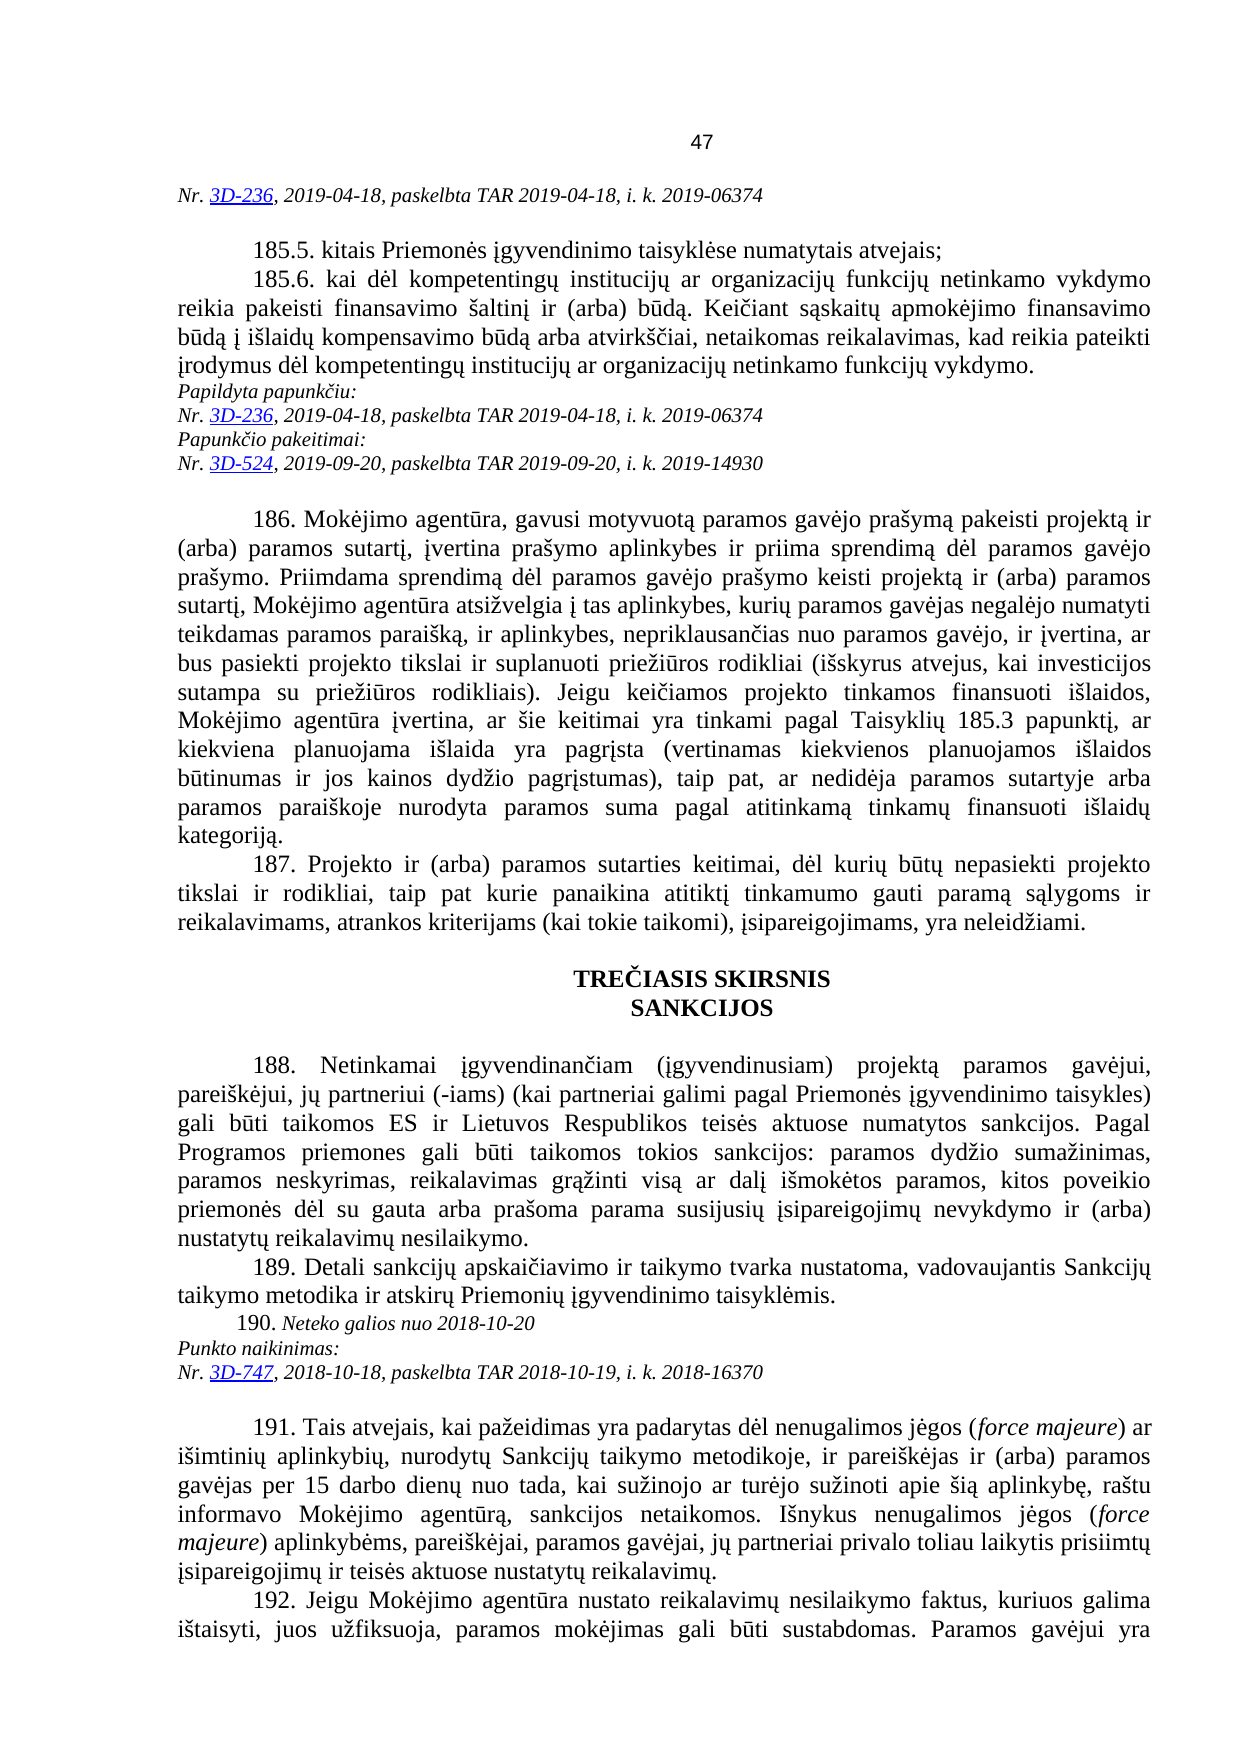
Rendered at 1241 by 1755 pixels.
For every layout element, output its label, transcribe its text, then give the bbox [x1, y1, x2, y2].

text Nr. 3D-524, 2019-09-20, paskelbta TAR 2019-09-20, i. k. 2019-14930 [177, 451, 1152, 475]
text 185.6. kai dėl kompetentingų institucijų ar organizacijų funkcijų netinkamo vykdymo reikia pakeisti finansavimo šaltinį ir (arba) būdą. Keičiant sąskaitų apmokėjimo finansavimo būdą į išlaidų kompensavimo būdą arba atvirkščiai, netaikomas reikalavimas, kad reikia pateikti įrodymus dėl kompetentingų institucijų ar organizacijų netinkamo funkcijų vykdymo. [177, 264, 1152, 379]
text 185.5. kitais Priemonės įgyvendinimo taisyklėse numatytais atvejais; [177, 235, 1152, 264]
text Papildyta papunkčiu: [177, 379, 1152, 403]
text 192. Jeigu Mokėjimo agentūra nustato reikalavimų nesilaikymo faktus, kuriuos galima ištaisyti, juos užfiksuoja, paramos mokėjimas gali būti sustabdomas. Paramos gavėjui yra [177, 1585, 1152, 1642]
text Papunkčio pakeitimai: [177, 427, 1152, 451]
text 187. Projekto ir (arba) paramos sutarties keitimai, dėl kurių būtų nepasiekti projekto tikslai ir rodikliai, taip pat kurie panaikina atitiktį tinkamumo gauti paramą sąlygoms ir reikalavimams, atrankos kriterijams (kai tokie taikomi), įsipareigojimams, yra neleidžiami. [177, 849, 1152, 935]
text Nr. 3D-747, 2018-10-18, paskelbta TAR 2018-10-19, i. k. 2018-16370 [177, 1359, 1152, 1384]
text 190. Neteko galios nuo 2018-10-20 [177, 1309, 1152, 1336]
text 191. Tais atvejais, kai pažeidimas yra padarytas dėl nenugalimos jėgos (force majeure) ar išimtinių aplinkybių, nurodytų Sankcijų taikymo metodikoje, ir pareiškėjas ir (arba) paramos gavėjas per 15 darbo dienų nuo tada, kai sužinojo ar turėjo sužinoti apie šią aplinkybę, raštu informavo Mokėjimo agentūrą, sankcijos netaikomos. Išnykus nenugalimos jėgos (force majeure) aplinkybėms, pareiškėjai, paramos gavėjai, jų partneriai privalo toliau laikytis prisiimtų įsipareigojimų ir teisės aktuose nustatytų reikalavimų. [177, 1412, 1152, 1585]
text 188. Netinkamai įgyvendinančiam (įgyvendinusiam) projektą paramos gavėjui, pareiškėjui, jų partneriui (-iams) (kai partneriai galimi pagal Priemonės įgyvendinimo taisykles) gali būti taikomos ES ir Lietuvos Respublikos teisės aktuose numatytos sankcijos. Pagal Programos priemones gali būti taikomos tokios sankcijos: paramos dydžio sumažinimas, paramos neskyrimas, reikalavimas grąžinti visą ar dalį išmokėtos paramos, kitos poveikio priemonės dėl su gauta arba prašoma parama susijusių įsipareigojimų nevykdymo ir (arba) nustatytų reikalavimų nesilaikymo. [177, 1050, 1152, 1252]
text Nr. 3D-236, 2019-04-18, paskelbta TAR 2019-04-18, i. k. 2019-06374 [177, 403, 1152, 427]
text 189. Detali sankcijų apskaičiavimo ir taikymo tvarka nustatoma, vadovaujantis Sankcijų taikymo metodika ir atskirų Priemonių įgyvendinimo taisyklėmis. [177, 1252, 1152, 1309]
text 186. Mokėjimo agentūra, gavusi motyvuotą paramos gavėjo prašymą pakeisti projektą ir (arba) paramos sutartį, įvertina prašymo aplinkybes ir priima sprendimą dėl paramos gavėjo prašymo. Priimdama sprendimą dėl paramos gavėjo prašymo keisti projektą ir (arba) paramos sutartį, Mokėjimo agentūra atsižvelgia į tas aplinkybes, kurių paramos gavėjas negalėjo numatyti teikdamas paramos paraišką, ir aplinkybes, nepriklausančias nuo paramos gavėjo, ir įvertina, ar bus pasiekti projekto tikslai ir suplanuoti priežiūros rodikliai (išskyrus atvejus, kai investicijos sutampa su priežiūros rodikliais). Jeigu keičiamos projekto tinkamos finansuoti išlaidos, Mokėjimo agentūra įvertina, ar šie keitimai yra tinkami pagal Taisyklių 185.3 papunktį, ar kiekviena planuojama išlaida yra pagrįsta (vertinamas kiekvienos planuojamos išlaidos būtinumas ir jos kainos dydžio pagrįstumas), taip pat, ar nedidėja paramos sutartyje arba paramos paraiškoje nurodyta paramos suma pagal atitinkamą tinkamų finansuoti išlaidų kategoriją. [177, 504, 1152, 849]
text Nr. 3D-236, 2019-04-18, paskelbta TAR 2019-04-18, i. k. 2019-06374 [177, 183, 1152, 207]
text Punkto naikinimas: [177, 1336, 1152, 1359]
text TREČIASIS SKIRSNIS [177, 964, 1152, 993]
text SANKCIJOS [177, 993, 1152, 1022]
